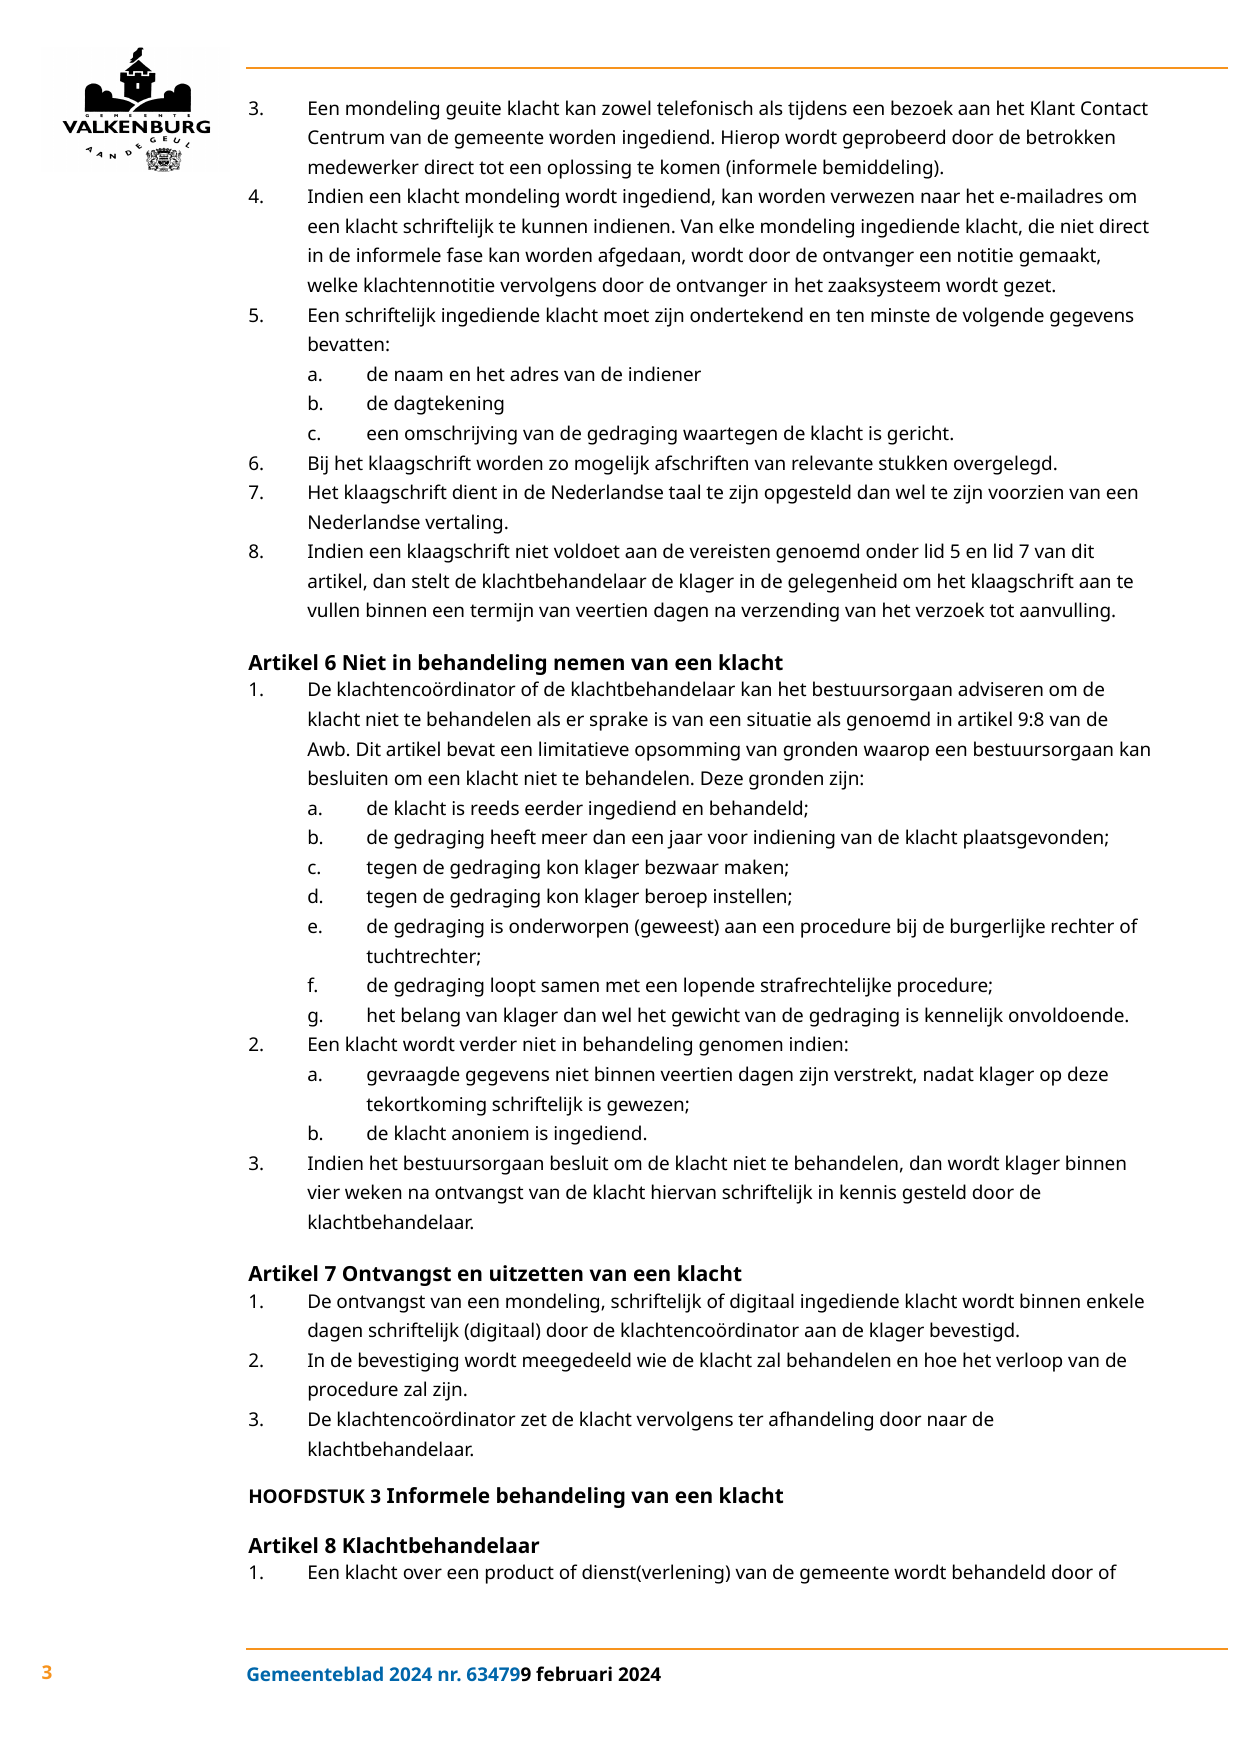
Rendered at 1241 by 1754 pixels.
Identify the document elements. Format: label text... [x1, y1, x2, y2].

list het belang van klager dan wel het gewicht van de gedraging is kennelijk onvoldoende. [307, 1002, 1152, 1028]
list tegen de gedraging kon klager beroep instellen; [307, 884, 1152, 909]
list de naam en het adres van de indiener [307, 361, 1152, 387]
list gevraagde gegevens niet binnen veertien dagen zijn verstrekt, nadat klager op deze tekortkoming schriftelijk is gewezen; [307, 1061, 1152, 1116]
list Een mondeling geuite klacht kan zowel telefonisch als tijdens een bezoek aan het Klant Contact Centrum van de gemeente worden ingediend. Hierop wordt geprobeerd door de betrokken medewerker direct tot een oplossing te komen (informele bemiddeling). [248, 95, 1152, 180]
picture [41, 47, 231, 172]
list Indien het bestuursorgaan besluit om de klacht niet te behandelen, dan wordt klager binnen vier weken na ontvangst van de klacht hiervan schriftelijk in kennis gesteld door de klachtbehandelaar. [248, 1150, 1152, 1235]
list Een klacht over een product of dienst(verlening) van de gemeente wordt behandeld door of [248, 1559, 1152, 1585]
list de gedraging loopt samen met een lopende strafrechtelijke procedure; [307, 972, 1152, 998]
list de gedraging is onderworpen (geweest) aan een procedure bij de burgerlijke rechter of tuchtrechter; [307, 913, 1152, 968]
list de dagtekening [307, 391, 1152, 416]
list De klachtencoördinator of de klachtbehandelaar kan het bestuursorgaan adviseren om de klacht niet te behandelen als er sprake is van een situatie als genoemd in artikel 9:8 van de Awb. Dit artikel bevat een limitatieve opsomming van gronden waarop een bestuursorgaan kan besluiten om een klacht niet te behandelen. Deze gronden zijn: [248, 677, 1152, 791]
text Artikel 6 Niet in behandeling nemen van een klacht [248, 648, 1152, 677]
list Indien een klaagschrift niet voldoet aan de vereisten genoemd onder lid 5 en lid 7 van dit artikel, dan stelt de klachtbehandelaar de klager in de gelegenheid om het klaagschrift aan te vullen binnen een termijn van veertien dagen na verzending van het verzoek tot aanvulling. [248, 538, 1152, 623]
list Een schriftelijk ingediende klacht moet zijn ondertekend en ten minste de volgende gegevens bevatten: [248, 302, 1152, 357]
text HOOFDSTUK 3 Informele behandeling van een klacht [248, 1481, 1152, 1510]
list Een klacht wordt verder niet in behandeling genomen indien: [248, 1032, 1152, 1057]
list In de bevestiging wordt meegedeeld wie de klacht zal behandelen en hoe het verloop van de procedure zal zijn. [248, 1347, 1152, 1402]
text Artikel 7 Ontvangst en uitzetten van een klacht [248, 1259, 1152, 1288]
list Het klaagschrift dient in de Nederlandse taal te zijn opgesteld dan wel te zijn voorzien van een Nederlandse vertaling. [248, 479, 1152, 535]
list de klacht anoniem is ingediend. [307, 1120, 1152, 1146]
list een omschrijving van de gedraging waartegen de klacht is gericht. [307, 420, 1152, 446]
list De klachtencoördinator zet de klacht vervolgens ter afhandeling door naar de klachtbehandelaar. [248, 1406, 1152, 1462]
list de klacht is reeds eerder ingediend en behandeld; [307, 795, 1152, 821]
text Artikel 8 Klachtbehandelaar [248, 1531, 1152, 1559]
list de gedraging heeft meer dan een jaar voor indiening van de klacht plaatsgevonden; [307, 824, 1152, 850]
list De ontvangst van een mondeling, schriftelijk of digitaal ingediende klacht wordt binnen enkele dagen schriftelijk (digitaal) door de klachtencoördinator aan de klager bevestigd. [248, 1288, 1152, 1343]
list tegen de gedraging kon klager bezwaar maken; [307, 854, 1152, 880]
list Indien een klacht mondeling wordt ingediend, kan worden verwezen naar het e-mailadres om een klacht schriftelijk te kunnen indienen. Van elke mondeling ingediende klacht, die niet direct in de informele fase kan worden afgedaan, wordt door de ontvanger een notitie gemaakt, welke klachtennotitie vervolgens door de ontvanger in het zaaksysteem wordt gezet. [248, 183, 1152, 298]
list Bij het klaagschrift worden zo mogelijk afschriften van relevante stukken overgelegd. [248, 450, 1152, 476]
